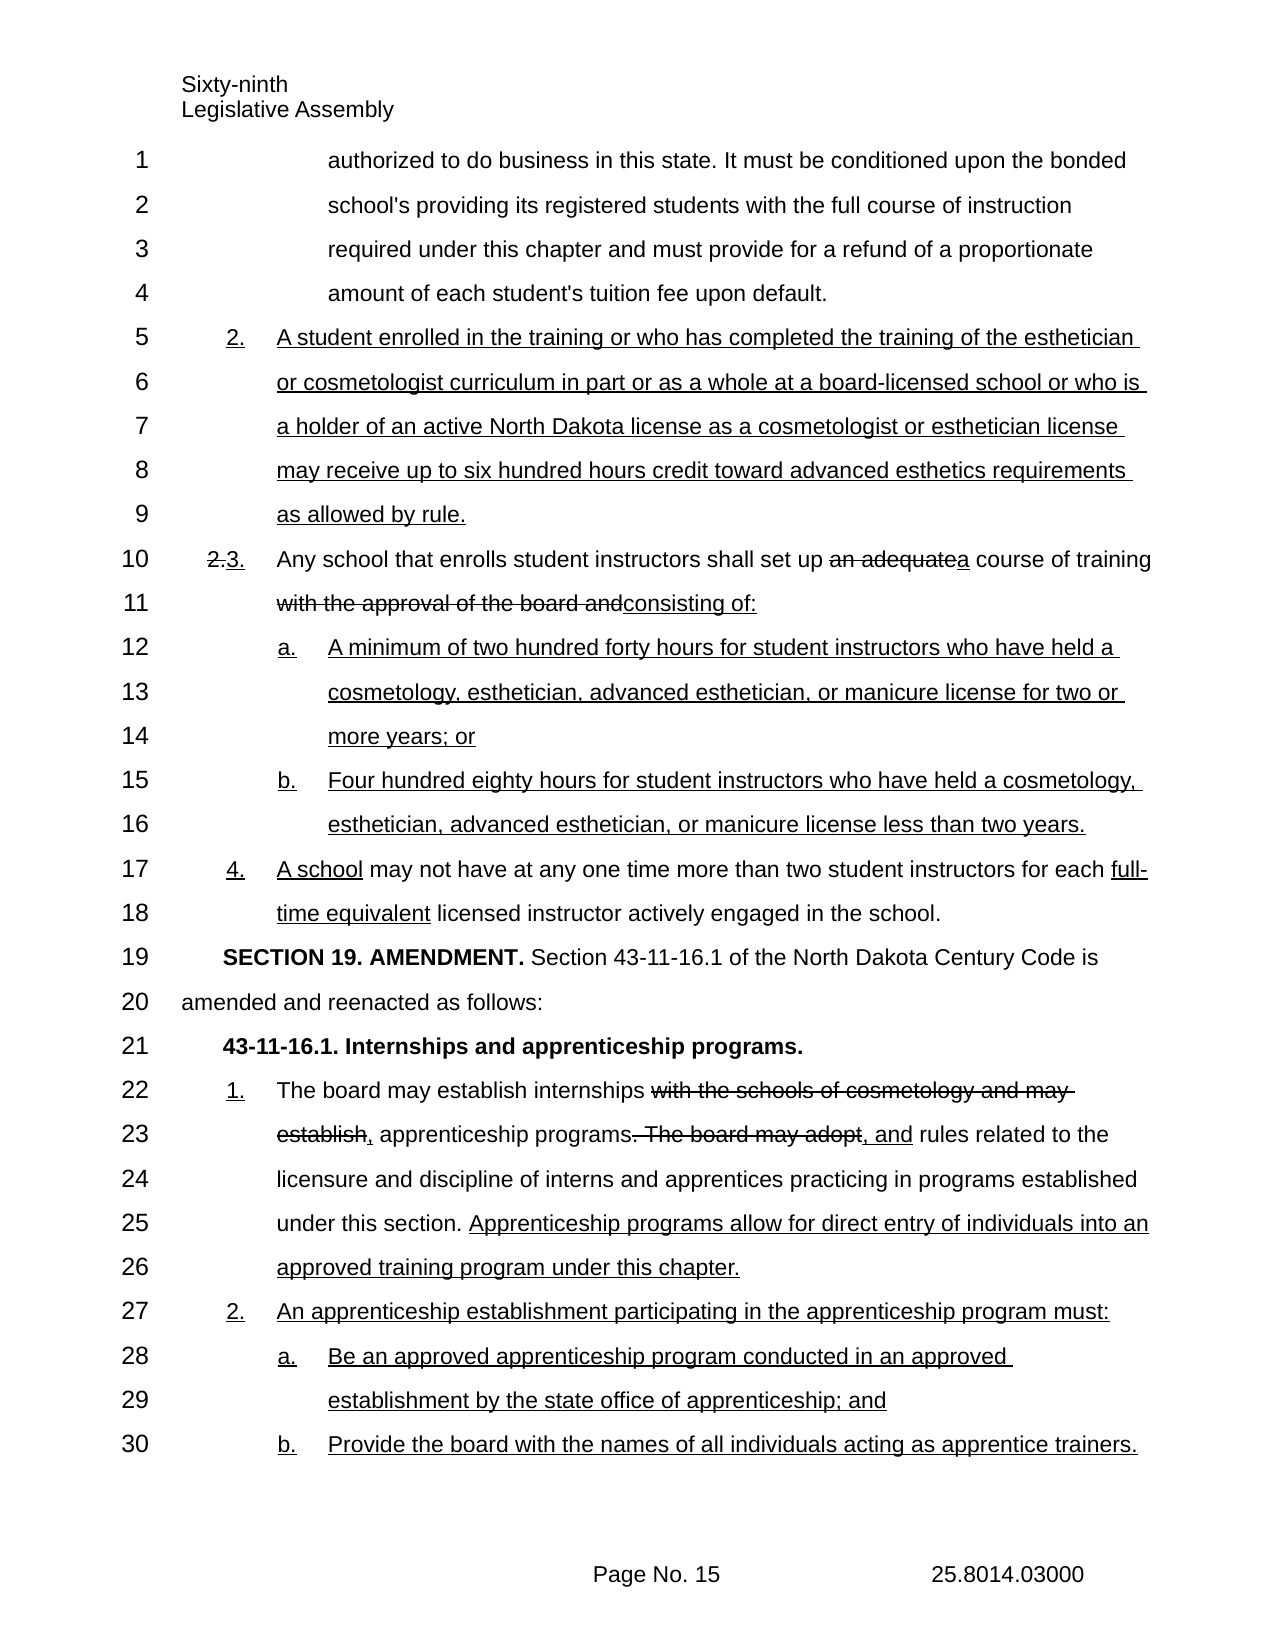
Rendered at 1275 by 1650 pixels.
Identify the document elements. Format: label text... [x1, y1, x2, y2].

text 1. The board may establish internships with the schools of cosmetology and may establish, apprenticeship programs. The board may adopt, and rules related to the licensure and discipline of interns and apprentices practicing in programs established under this section. Apprenticeship programs allow for direct entry of individuals into an approved training program under this chapter. [181, 1063, 1154, 1284]
text 2.3. Any school that enrolls student instructors shall set up an adequatea course of training with the approval of the board andconsisting of: [181, 532, 1154, 620]
text SECTION 19. AMENDMENT. Section 43‑11‑16.1 of the North Dakota Century Code is amended and reenacted as follows: [181, 930, 1154, 1019]
text b. Four hundred eighty hours for student instructors who have held a cosmetology, esthetician, advanced esthetician, or manicure license less than two years. [181, 753, 1154, 842]
text a. A minimum of two hundred forty hours for student instructors who have held a cosmetology, esthetician, advanced esthetician, or manicure license for two or more years; or [181, 620, 1154, 753]
text b. Provide the board with the names of all individuals acting as apprentice trainers. [181, 1417, 1154, 1461]
text 4. A school may not have at any one time more than two student instructors for each full-time equivalent licensed instructor actively engaged in the school. [181, 842, 1154, 930]
subtitle 43‑11‑16.1. Internships and apprenticeship programs. [181, 1019, 1154, 1063]
text a. Be an approved apprenticeship program conducted in an approved establishment by the state office of apprenticeship; and [181, 1329, 1154, 1417]
text authorized to do business in this state. It must be conditioned upon the bonded school's providing its registered students with the full course of instruction required under this chapter and must provide for a refund of a proportionate amount of each student's tuition fee upon default. [181, 133, 1154, 310]
text 2. An apprenticeship establishment participating in the apprenticeship program must: [181, 1284, 1154, 1329]
text 2. A student enrolled in the training or who has completed the training of the esthetician or cosmetologist curriculum in part or as a whole at a board-licensed school or who is a holder of an active North Dakota license as a cosmetologist or esthetician license may receive up to six hundred hours credit toward advanced esthetics requirements as allowed by rule. [181, 310, 1154, 532]
